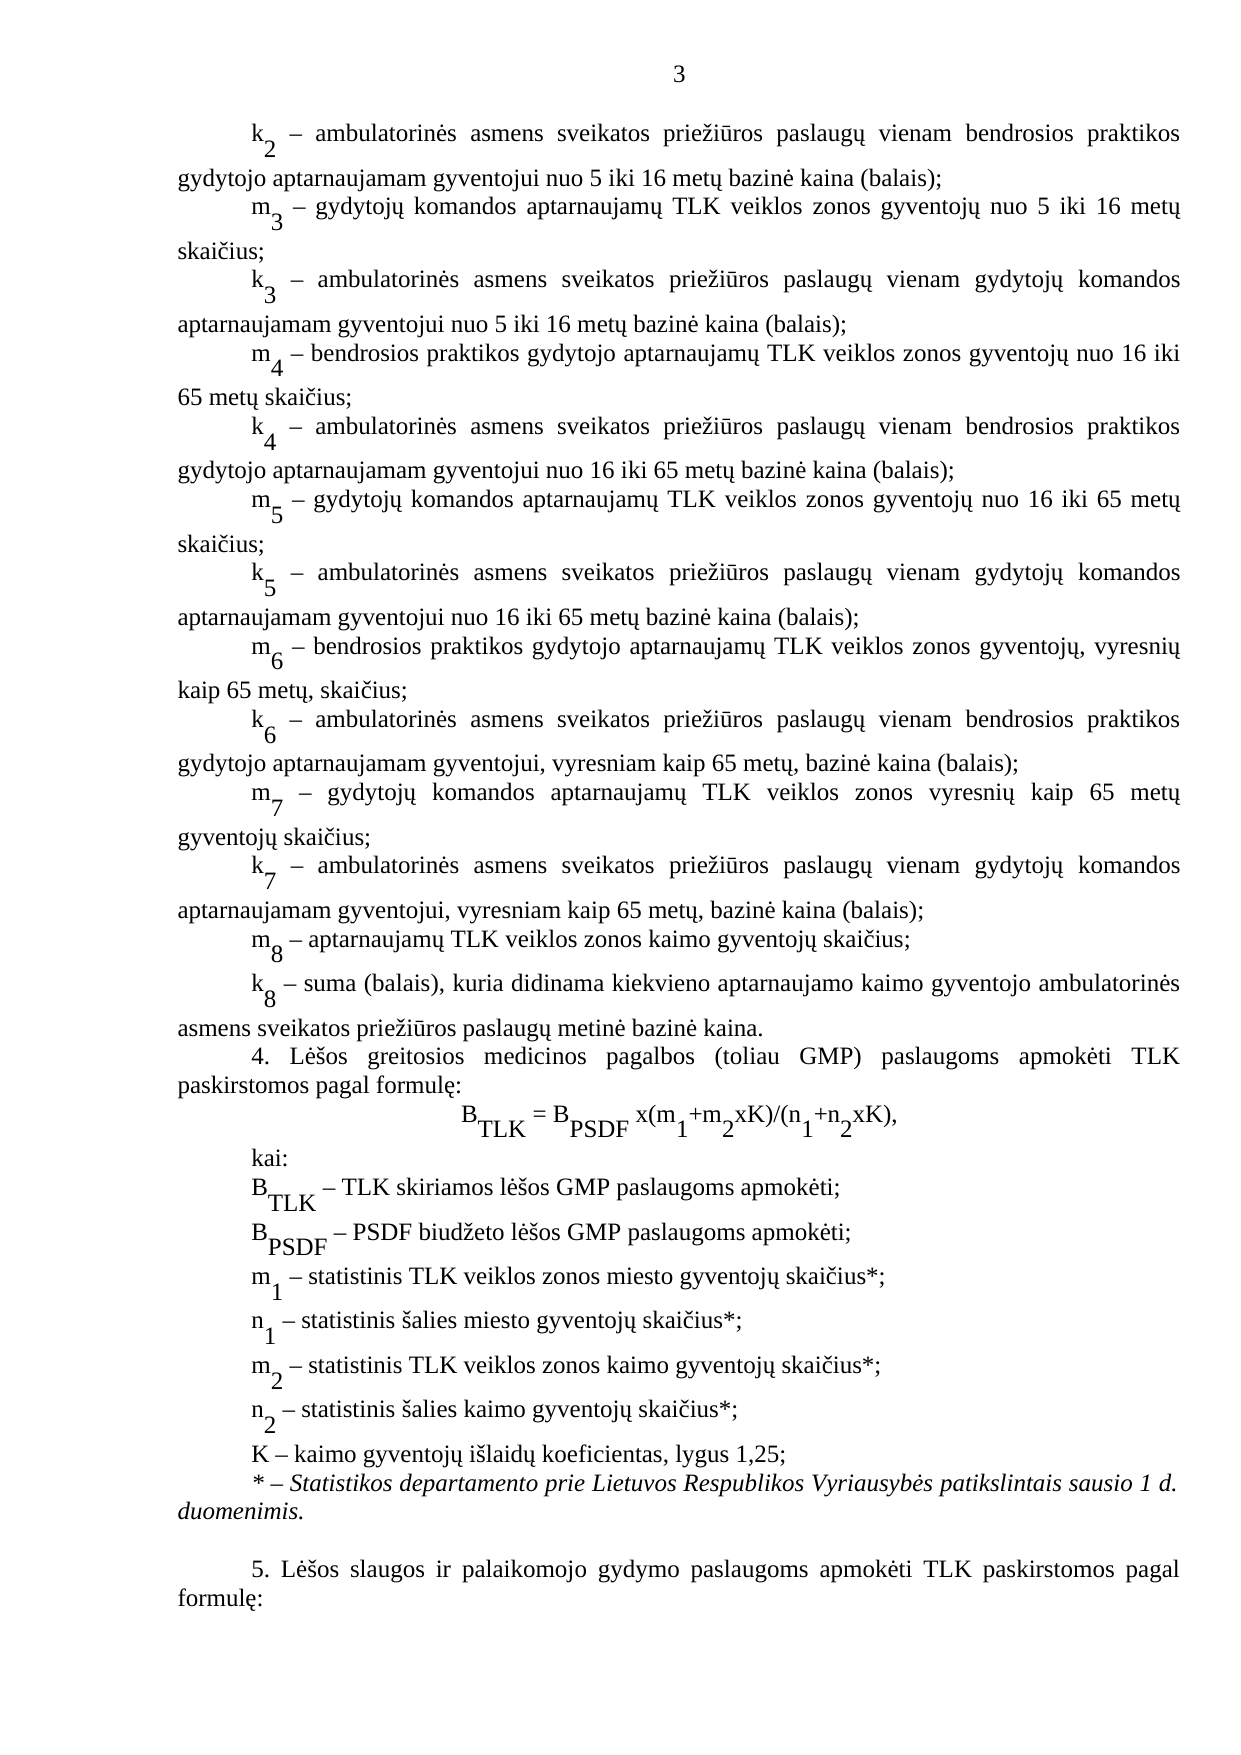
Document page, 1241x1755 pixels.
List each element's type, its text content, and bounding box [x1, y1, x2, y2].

text kai: [177, 1143, 1181, 1172]
text n1 – statistinis šalies miesto gyventojų skaičius*; [177, 1306, 1181, 1350]
text BTLK – TLK skiriamos lėšos GMP paslaugoms apmokėti; [177, 1172, 1181, 1217]
text m1 – statistinis TLK veiklos zonos miesto gyventojų skaičius*; [177, 1261, 1181, 1306]
text K – kaimo gyventojų išlaidų koeficientas, lygus 1,25; [177, 1439, 1181, 1468]
text m2 – statistinis TLK veiklos zonos kaimo gyventojų skaičius*; [177, 1350, 1181, 1394]
text k3 – ambulatorinės asmens sveikatos priežiūros paslaugų vienam gydytojų komandos aptarnaujamam gyventojui nuo 5 iki 16 metų bazinė kaina (balais); [177, 264, 1181, 338]
text m5 – gydytojų komandos aptarnaujamų TLK veiklos zonos gyventojų nuo 16 iki 65 metų skaičius; [177, 484, 1181, 557]
text m8 – aptarnaujamų TLK veiklos zonos kaimo gyventojų skaičius; [177, 924, 1181, 968]
text k6 – ambulatorinės asmens sveikatos priežiūros paslaugų vienam bendrosios praktikos gydytojo aptarnaujamam gyventojui, vyresniam kaip 65 metų, bazinė kaina (balais); [177, 704, 1181, 777]
text k7 – ambulatorinės asmens sveikatos priežiūros paslaugų vienam gydytojų komandos aptarnaujamam gyventojui, vyresniam kaip 65 metų, bazinė kaina (balais); [177, 850, 1181, 924]
text k2 – ambulatorinės asmens sveikatos priežiūros paslaugų vienam bendrosios praktikos gydytojo aptarnaujamam gyventojui nuo 5 iki 16 metų bazinė kaina (balais); [177, 118, 1181, 191]
text BTLK = BPSDF x(m1+m2xK)/(n1+n2xK), [177, 1099, 1181, 1143]
text m7 – gydytojų komandos aptarnaujamų TLK veiklos zonos vyresnių kaip 65 metų gyventojų skaičius; [177, 777, 1181, 850]
text k5 – ambulatorinės asmens sveikatos priežiūros paslaugų vienam gydytojų komandos aptarnaujamam gyventojui nuo 16 iki 65 metų bazinė kaina (balais); [177, 557, 1181, 631]
text k4 – ambulatorinės asmens sveikatos priežiūros paslaugų vienam bendrosios praktikos gydytojo aptarnaujamam gyventojui nuo 16 iki 65 metų bazinė kaina (balais); [177, 411, 1181, 484]
text m6 – bendrosios praktikos gydytojo aptarnaujamų TLK veiklos zonos gyventojų, vyresnių kaip 65 metų, skaičius; [177, 631, 1181, 704]
text 4. Lėšos greitosios medicinos pagalbos (toliau GMP) paslaugoms apmokėti TLK paskirstomos pagal formulę: [177, 1041, 1181, 1099]
text m4 – bendrosios praktikos gydytojo aptarnaujamų TLK veiklos zonos gyventojų nuo 16 iki 65 metų skaičius; [177, 338, 1181, 411]
text BPSDF – PSDF biudžeto lėšos GMP paslaugoms apmokėti; [177, 1217, 1181, 1261]
text 5. Lėšos slaugos ir palaikomojo gydymo paslaugoms apmokėti TLK paskirstomos pagal formulę: [177, 1554, 1181, 1611]
text n2 – statistinis šalies kaimo gyventojų skaičius*; [177, 1394, 1181, 1439]
text k8 – suma (balais), kuria didinama kiekvieno aptarnaujamo kaimo gyventojo ambulatorinės asmens sveikatos priežiūros paslaugų metinė bazinė kaina. [177, 968, 1181, 1041]
text m3 – gydytojų komandos aptarnaujamų TLK veiklos zonos gyventojų nuo 5 iki 16 metų skaičius; [177, 191, 1181, 264]
text * – Statistikos departamento prie Lietuvos Respublikos Vyriausybės patikslintais sausio 1 d. duomenimis. [177, 1468, 1181, 1525]
